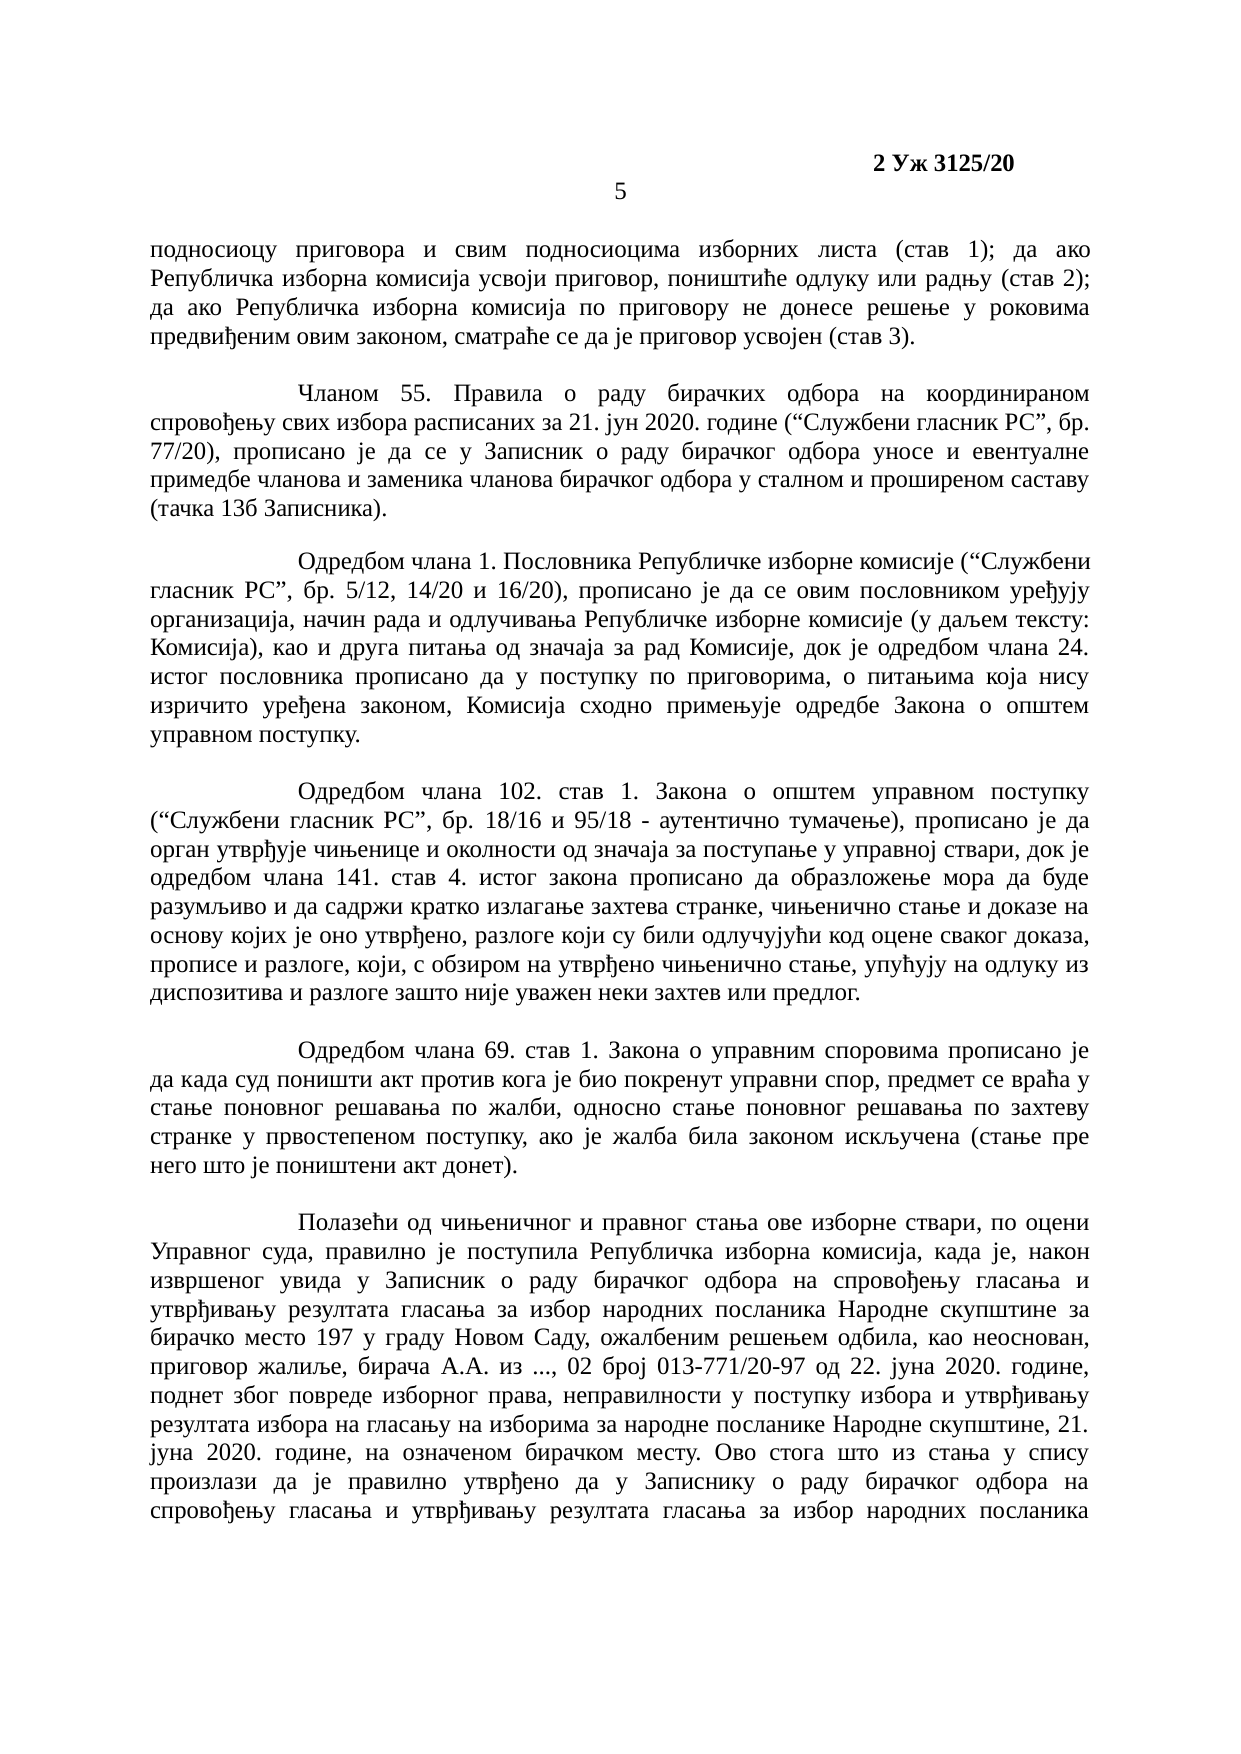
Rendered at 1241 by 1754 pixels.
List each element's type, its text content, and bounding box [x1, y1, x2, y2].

text Чланом 55. Правила о раду бирачких одбора на координираном спровођењу свих избора расписаних за 21. јун 2020. године (“Службени гласник РС”, бр. 77/20), прописано је да се у Записник о раду бирачког одбора уносе и евентуалне примедбе чланова и заменика чланова бирачког одбора у сталном и проширеном саставу (тачка 13б Записника). [150, 378, 1091, 522]
text Одредбом члана 69. став 1. Закона о управним споровима прописано је да када суд поништи акт против кога је био покренут управни спор, предмет се враћа у стање поновног решавања по жалби, односно стање поновног решавања по захтеву странке у првостепеном поступку, ако је жалба била законом искључена (стање пре него што је поништени акт донет). [150, 1035, 1091, 1179]
text Одредбом члана 1. Пословника Републичке изборне комисије (“Службени гласник РС”, бр. 5/12, 14/20 и 16/20), прописано је да се овим пословником уређују организација, начин рада и одлучивања Републичке изборне комисије (у даљем тексту: Комисија), као и друга питања од значаја за рад Комисије, док је одредбом члана 24. истог пословника прописано да у поступку по приговорима, о питањима која нису изричито уређена законом, Комисија сходно примењује одредбе Закона о општем управном поступку. [150, 546, 1091, 747]
text Одредбом члана 102. став 1. Закона о општем управном поступку (“Службени гласник РС”, бр. 18/16 и 95/18 - аутентично тумачење), прописано је да орган утврђује чињенице и околности од значаја за поступање у управној ствари, док је одредбом члана 141. став 4. истог закона прописано да образложење мора да буде разумљиво и да садржи кратко излагање захтева странке, чињенично стање и доказе на основу којих је оно утврђено, разлоге који су били одлучујући код оцене сваког доказа, прописе и разлоге, који, с обзиром на утврђено чињенично стање, упућују на одлуку из диспозитива и разлоге зашто није уважен неки захтев или предлог. [150, 776, 1091, 1006]
text подносиоцу приговора и свим подносиоцима изборних листа (став 1); да ако Републичка изборна комисија усвоји приговор, поништиће одлуку или радњу (став 2); да ако Републичка изборна комисија по приговору не донесе решење у роковима предвиђеним овим законом, сматраће се да је приговор усвојен (став 3). [150, 234, 1091, 349]
text Полазећи од чињеничног и правног стања ове изборне ствари, по оцени Управног суда, правилно је поступила Републичка изборна комисија, када је, након извршеног увида у Записник о раду бирачког одбора на спровођењу гласања и утврђивању резултата гласања за избор народних посланика Народне скупштине за бирачко место 197 у граду Новом Саду, ожалбеним решењем одбила, као неоснован, приговор жалиље, бирача А.А. из ..., 02 број 013-771/20-97 од 22. јуна 2020. године, поднет због повреде изборног права, неправилности у поступку избора и утврђивању резултата избора на гласању на изборима за народне посланике Народне скупштине, 21. јуна 2020. године, на означеном бирачком месту. Ово стога што из стања у спису произлази да је правилно утврђено да у Записнику о раду бирачког одбора на спровођењу гласања и утврђивању резултата гласања за избор народних посланика [150, 1207, 1091, 1524]
